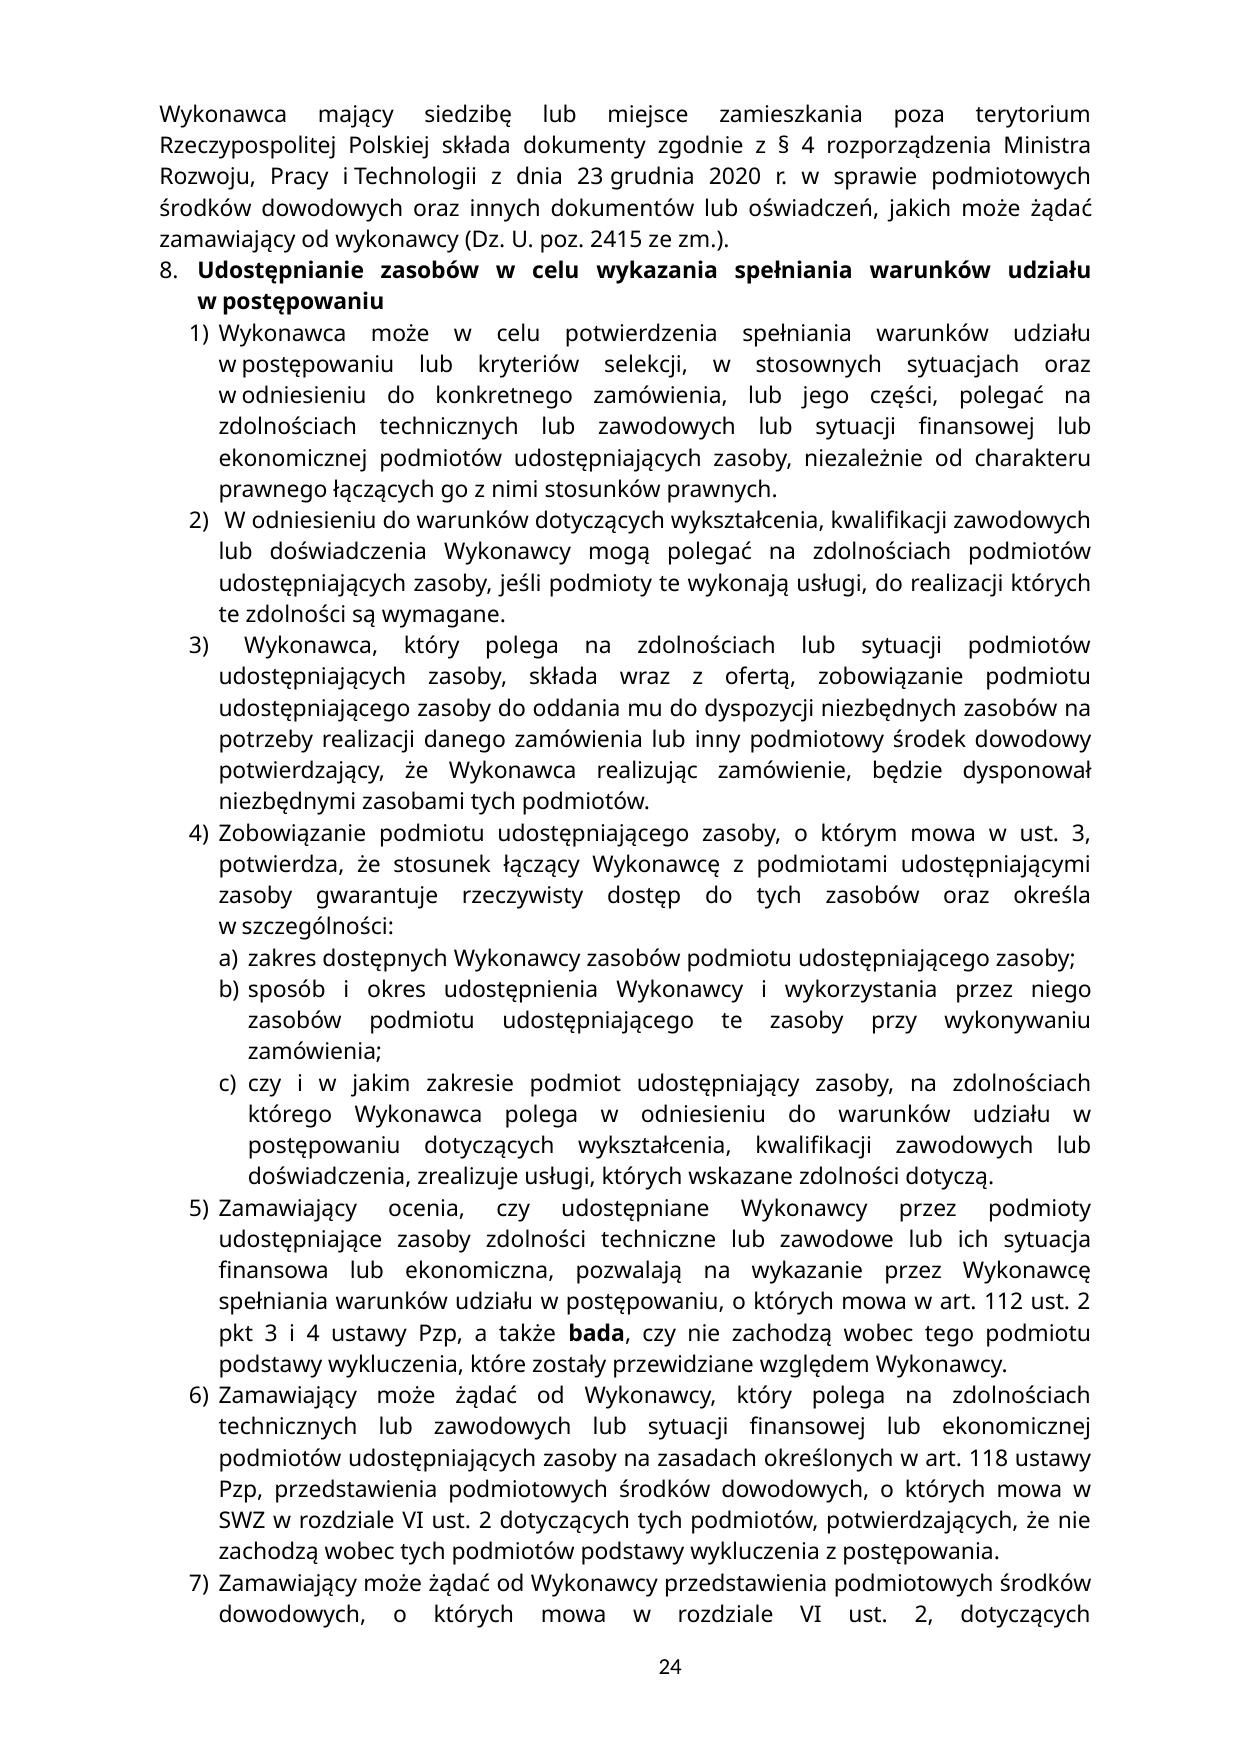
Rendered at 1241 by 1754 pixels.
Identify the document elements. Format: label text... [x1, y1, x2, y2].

list Zamawiający ocenia, czy udostępniane Wykonawcy przez podmioty udostępniające zasoby zdolności techniczne lub zawodowe lub ich sytuacja finansowa lub ekonomiczna, pozwalają na wykazanie przez Wykonawcę spełniania warunków udziału w postępowaniu, o których mowa w art. 112 ust. 2 pkt 3 i 4 ustawy Pzp, a także bada, czy nie zachodzą wobec tego podmiotu podstawy wykluczenia, które zostały przewidziane względem Wykonawcy. [189, 1192, 1092, 1379]
list czy i w jakim zakresie podmiot udostępniający zasoby, na zdolnościach którego Wykonawca polega w odniesieniu do warunków udziału w postępowaniu dotyczących wykształcenia, kwalifikacji zawodowych lub doświadczenia, zrealizuje usługi, których wskazane zdolności dotyczą. [218, 1067, 1092, 1192]
list sposób i okres udostępnienia Wykonawcy i wykorzystania przez niego zasobów podmiotu udostępniającego te zasoby przy wykonywaniu zamówienia; [218, 973, 1092, 1067]
list Zamawiający może żądać od Wykonawcy przedstawienia podmiotowych środków dowodowych, o których mowa w rozdziale VI ust. 2, dotyczących [189, 1567, 1092, 1629]
list W odniesieniu do warunków dotyczących wykształcenia, kwalifikacji zawodowych lub doświadczenia Wykonawcy mogą polegać na zdolnościach podmiotów udostępniających zasoby, jeśli podmioty te wykonają usługi, do realizacji których te zdolności są wymagane. [189, 504, 1092, 629]
list Wykonawca może w celu potwierdzenia spełniania warunków udziału w postępowaniu lub kryteriów selekcji, w stosownych sytuacjach oraz w odniesieniu do konkretnego zamówienia, lub jego części, polegać na zdolnościach technicznych lub zawodowych lub sytuacji finansowej lub ekonomicznej podmiotów udostępniających zasoby, niezależnie od charakteru prawnego łączących go z nimi stosunków prawnych. [189, 317, 1092, 504]
list Wykonawca, który polega na zdolnościach lub sytuacji podmiotów udostępniających zasoby, składa wraz z ofertą, zobowiązanie podmiotu udostępniającego zasoby do oddania mu do dyspozycji niezbędnych zasobów na potrzeby realizacji danego zamówienia lub inny podmiotowy środek dowodowy potwierdzający, że Wykonawca realizując zamówienie, będzie dysponował niezbędnymi zasobami tych podmiotów. [189, 629, 1092, 817]
text Wykonawca mający siedzibę lub miejsce zamieszkania poza terytorium Rzeczypospolitej Polskiej składa dokumenty zgodnie z § 4 rozporządzenia Ministra Rozwoju, Pracy i Technologii z dnia 23 grudnia 2020 r. w sprawie podmiotowych środków dowodowych oraz innych dokumentów lub oświadczeń, jakich może żądać zamawiający od wykonawcy (Dz. U. poz. 2415 ze zm.). [159, 98, 1092, 254]
list Zobowiązanie podmiotu udostępniającego zasoby, o którym mowa w ust. 3, potwierdza, że stosunek łączący Wykonawcę z podmiotami udostępniającymi zasoby gwarantuje rzeczywisty dostęp do tych zasobów oraz określa w szczególności: [189, 817, 1092, 942]
list Zamawiający może żądać od Wykonawcy, który polega na zdolnościach technicznych lub zawodowych lub sytuacji finansowej lub ekonomicznej podmiotów udostępniających zasoby na zasadach określonych w art. 118 ustawy Pzp, przedstawienia podmiotowych środków dowodowych, o których mowa w SWZ w rozdziale VI ust. 2 dotyczących tych podmiotów, potwierdzających, że nie zachodzą wobec tych podmiotów podstawy wykluczenia z postępowania. [189, 1379, 1092, 1567]
list Udostępnianie zasobów w celu wykazania spełniania warunków udziału w postępowaniu [159, 254, 1092, 317]
list zakres dostępnych Wykonawcy zasobów podmiotu udostępniającego zasoby; [218, 942, 1092, 973]
